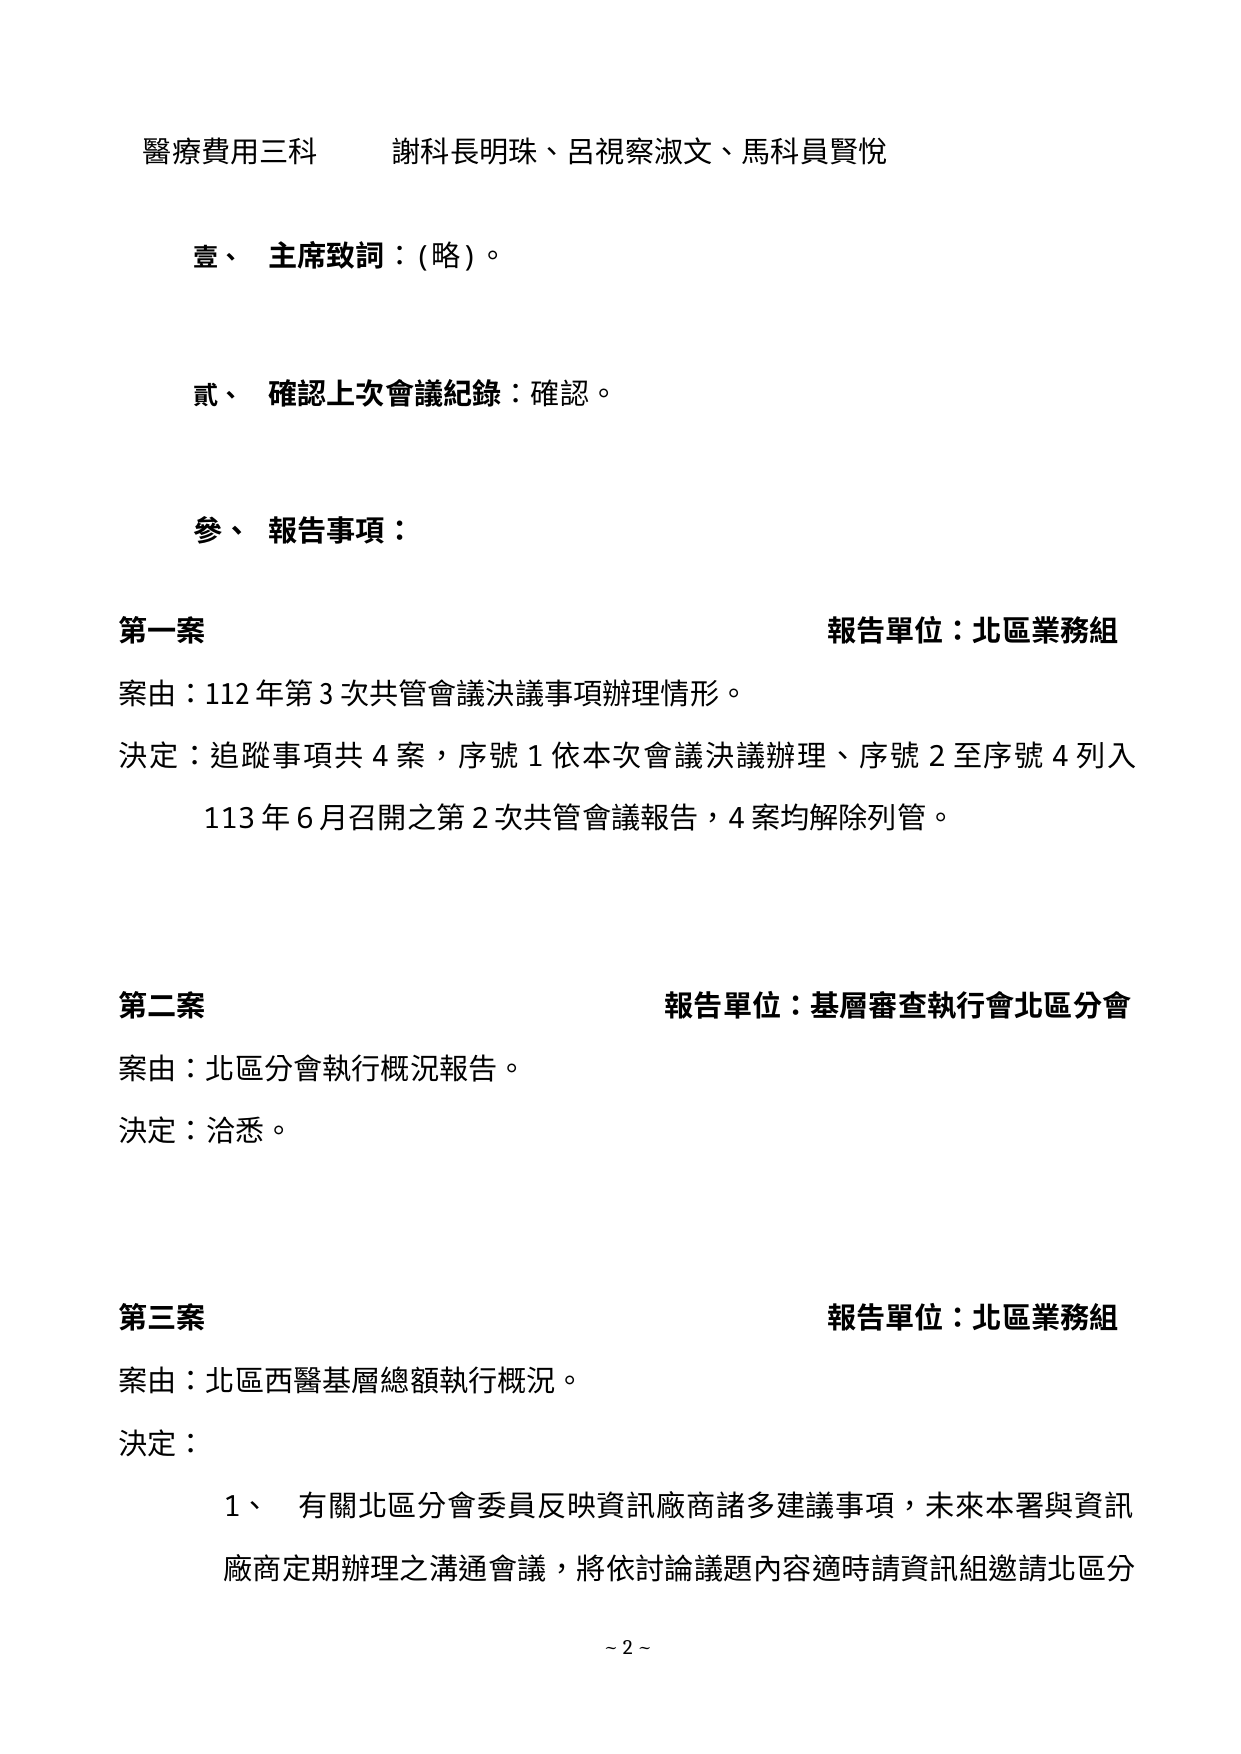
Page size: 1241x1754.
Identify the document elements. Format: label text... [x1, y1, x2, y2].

text 醫療費用三科 謝科長明珠、呂視察淑文、馬科員賢悅 [93, 112, 1137, 175]
text 案由：112年第3次共管會議決議事項辦理情形。 [118, 650, 1137, 712]
text 決定： [118, 1400, 1137, 1462]
text 決定：追蹤事項共4案，序號1依本次會議決議辦理、序號2至序號4列入113年6月召開之第2次共管會議報告，4案均解除列管。 [118, 712, 1137, 837]
list 有關北區分會委員反映資訊廠商諸多建議事項，未來本署與資訊廠商定期辦理之溝通會議，將依討論議題內容適時請資訊組邀請北區分 [223, 1462, 1137, 1587]
text 第三案 報告單位：北區業務組 [118, 1275, 1137, 1337]
list 確認上次會議紀錄：確認。 [193, 350, 1137, 412]
list 主席致詞：(略)。 [193, 212, 1137, 275]
text 第一案 報告單位：北區業務組 [118, 587, 1137, 650]
text 第二案 報告單位：基層審查執行會北區分會 [118, 962, 1137, 1025]
list 報告事項： [193, 487, 1137, 550]
text 案由：北區西醫基層總額執行概況。 [118, 1337, 1137, 1400]
text 決定：洽悉。 [118, 1087, 1137, 1150]
text 案由：北區分會執行概況報告。 [118, 1025, 1137, 1087]
